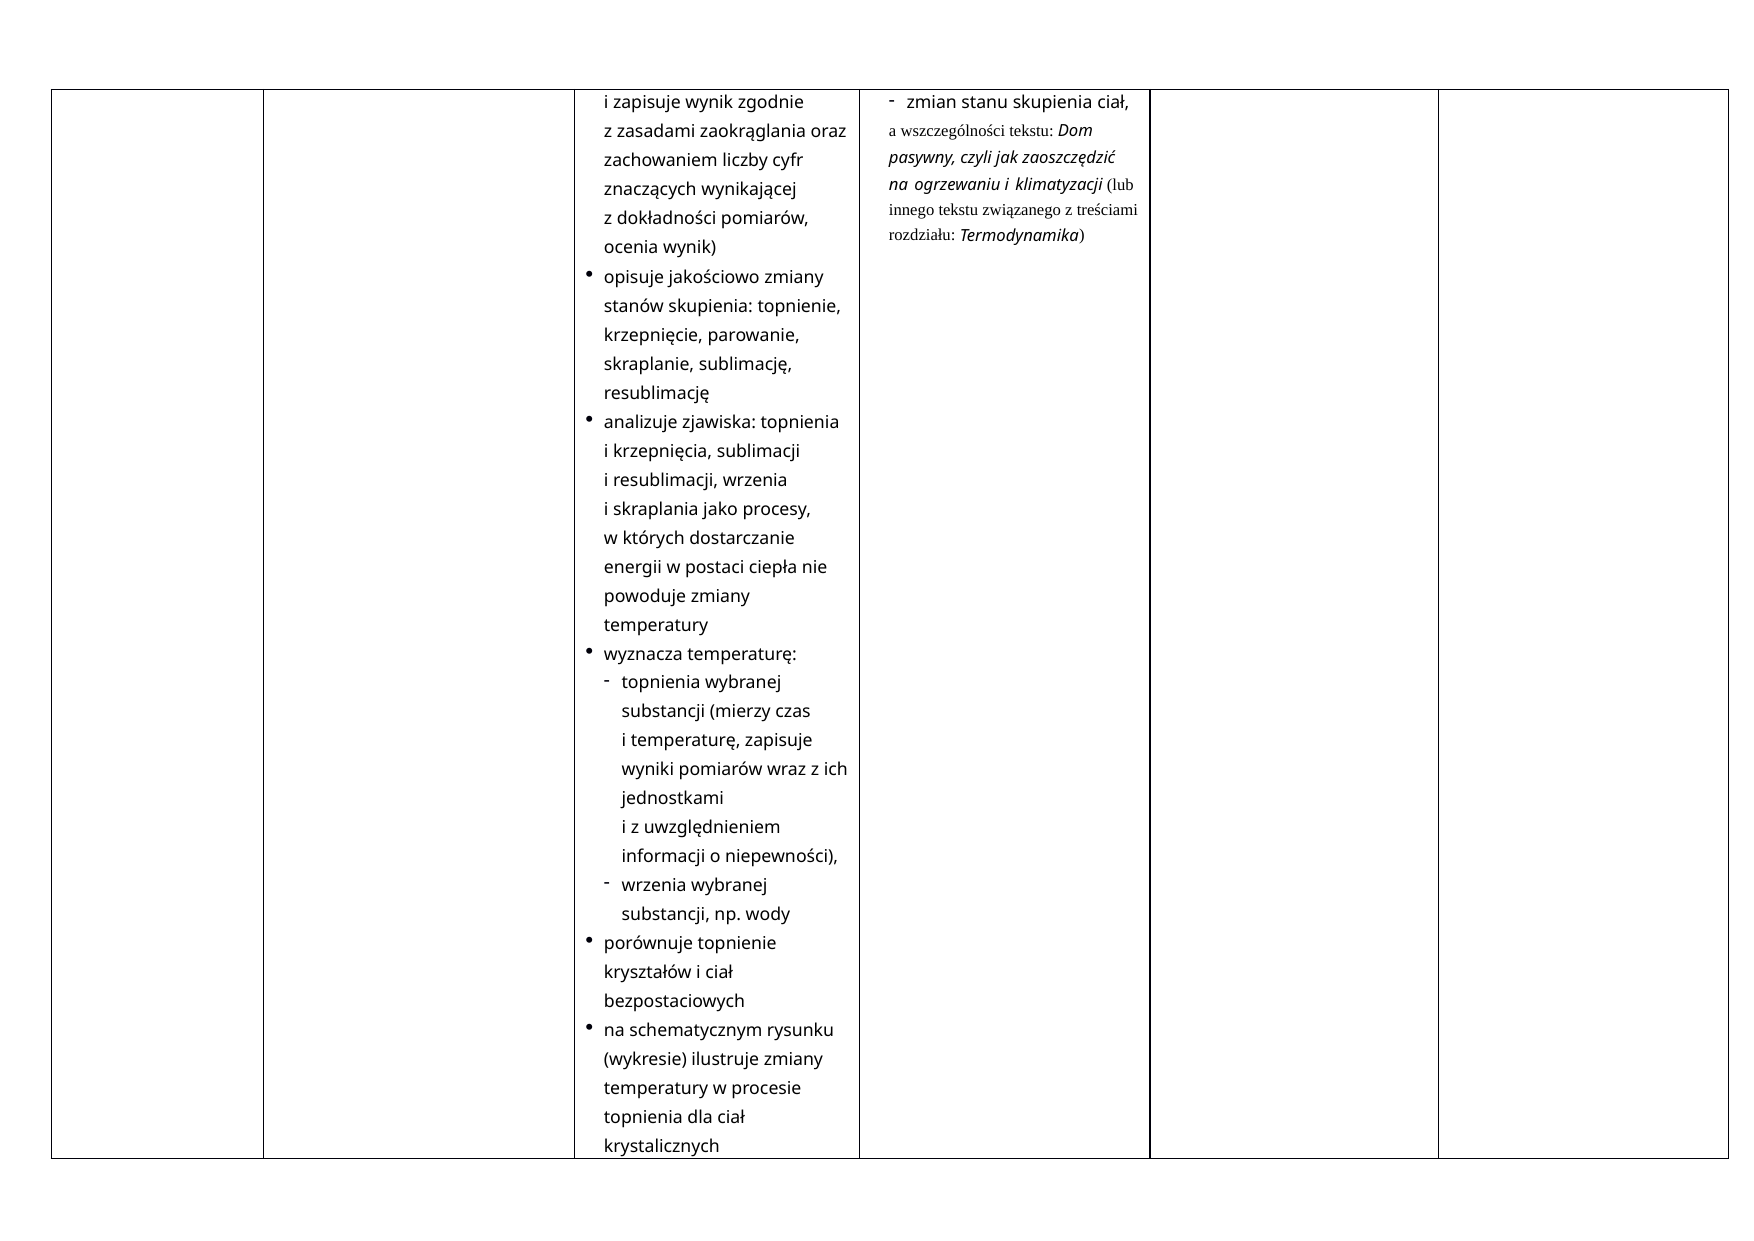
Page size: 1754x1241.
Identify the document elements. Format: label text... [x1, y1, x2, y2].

table_cell wykonuje doświadczenie modelowe (ilustracja zmiany zachowania się cząsteczek ciała stałego w wyniku wykonania nad nim pracy), korzystając z jego opisu; opisuje wyniki doświadczenia posługuje się pojęciem energii wewnętrznej; określa jej związek z liczbą cząsteczek, z których zbudowane jest ciało; podaje jednostkę energii wewnętrznej w układzie SI wykazuje, że energię układu (energię wewnętrzną) można zmienić, wykonując nad nim pracę określa temperaturę ciała jako miarę średniej energii kinetycznej cząsteczek, z których ciało jest zbudowane analizuje jakościowo związek między temperaturą a średnią energią kinetyczną (ruchu chaotycznego) cząsteczek posługuje się skalami temperatur (Celsjusza, Kelvina, Fahrenheita); wskazuje jednostkę temperatury w układzie SI; podaje temperaturę zera bezwzględnego przelicza temperaturę w skali Celsjusza na temperaturę w skali Kelvina i odwrotnie posługuje się pojęciem przepływu ciepła jako przekazywaniem energii w postaci ciepła oraz jednostką ciepła w układzie SI wykazuje, że nie następuje przekazywanie energii w postaci ciepła (wymiana ciepła) między ciałami o tej samej temperaturze wykazuje, że energię układu (energię wewnętrzną) można zmienić, wykonując nad nim pracę lub przekazując energię w postaci ciepła analizuje jakościowo zmiany energii wewnętrznej spowodowane wykonaniem pracy i przepływem ciepła podaje treść pierwszej zasady termodynamiki () doświadczalnie bada zjawisko przewodnictwa cieplnego i określa, który z badanych materiałów jest lepszym przewodnikiem ciepła (planuje, przeprowadza i opisuje doświadczenie) opisuje zjawisko przewodnictwa cieplnego oraz rolę izolacji cieplnej opisuje ruch cieczy i gazów w zjawisku konwekcji stwierdza, że przyrost temperatury ciała jest wprost proporcjonalny do ilości pobranego przez ciało ciepła oraz, że ilość pobranego przez ciało ciepła do uzyskania danego przyrostu temperatury jest wprost proporcjonalna do masy ciała wyjaśnia, co określa ciepło właściwe; posługuje się pojęciem ciepła właściwego wraz z jego jednostką w układzie SI podaje i opisuje wzór na obliczanie ciepła właściwego() wyjaśnia, jak obliczyć ilość ciepła pobranego (oddanego) przez ciało podczas ogrzewania (oziębiania); podaje wzór ( doświadczalnie wyznacza ciepło właściwe wody z użyciem czajnika elektrycznego lub grzałki o znanej mocy, termometru, cylindra miarowego lub wagi (zapisuje wyniki pomiarów wraz z ich jednostkami oraz z uwzględnieniem informacji o niepewności; oblicza i zapisuje wynik zgodnie z zasadami zaokrąglania oraz zachowaniem liczby cyfr znaczących wynikającej z dokładności pomiarów, ocenia wynik) opisuje jakościowo zmiany stanów skupienia: topnienie, krzepnięcie, parowanie, skraplanie, sublimację, resublimację analizuje zjawiska: topnienia i krzepnięcia, sublimacji i resublimacji, wrzenia i skraplania jako procesy, w których dostarczanie energii w postaci ciepła nie powoduje zmiany temperatury wyznacza temperaturę: topnienia wybranej substancji (mierzy czas i temperaturę, zapisuje wyniki pomiarów wraz z ich jednostkami i z uwzględnieniem informacji o niepewności), wrzenia wybranej substancji, np. wody porównuje topnienie kryształów i ciał bezpostaciowych na schematycznym rysunku (wykresie) ilustruje zmiany temperatury w procesie topnienia dla ciał krystalicznych i bezpostaciowych doświadczalnie demonstruje zjawiska wrzenia i skraplania przeprowadza doświadczenia: badanie, od czego zależy szybkość parowania, obserwacja wrzenia, korzystając z opisów doświadczeń i przestrzegając zasad bezpieczeństwa; zapisuje wyniki i formułuje wnioski rozwiązuje proste zadania (w tym obliczeniowe) lub problemy dotyczące treści rozdziału: Termodynamika (związane z energią wewnętrzną i temperaturą, przepływem ciepła oraz z wykorzystaniem: związków i , zależności oraz wzorów na ciepło topnienia i ciepło parowania); wykonuje obliczenia i zapisuje wynik zgodnie z zasadami zaokrąglania oraz zachowaniem liczby cyfr znaczących wynikającej z dokładności danych wyodrębnia z tekstów, tabel i rysunków informacje kluczowe dla opisywanego zjawiska , problemu [575, 90, 859, 1157]
table_cell wyjaśnia wyniki doświadczenia modelowego (ilustracja zmiany zachowania się cząsteczek ciała stałego w wyniku wykonania nad nim pracy) wyjaśnia związek między energią kinetyczną cząsteczek i temperaturą opisuje możliwość wykonania pracy kosztem energii wewnętrznej; podaje przykłady praktycznego wykorzystania tego procesu wyjaśnia przepływ ciepła w zjawisku przewodnictwa cieplnego oraz rolę izolacji cieplnej uzasadnia, odwołując się do wyników doświadczenia, że przyrost temperatury ciała jest wprost proporcjonalny do ilości pobranego przez ciało ciepła oraz, że ilość pobranego przez ciało ciepła do uzyskania danego przyrostu temperatury jest wprost proporcjonalna do masy ciała wyprowadza wzór potrzebny do wyznaczenia ciepła właściwego wody z użyciem czajnika elektrycznego lub grzałki o znanej mocy rysuje wykres zależności temperatury od czasu ogrzewania lub oziębiania odpowiednio dla zjawiska topnienia lub krzepnięcia na podstawie danych posługuje się pojęciem ciepła topnienia wraz z jednostką w układzie SI; podaje wzór na ciepło topnienia wyjaśnia, co dzieje się z energią pobieraną (lub oddawaną) przez mieszaninę substancji w stanie stałym i ciekłym (np. wody i lodu) podczas topnienia (lub krzepnięcia) w stałej temperaturze posługuje się pojęciem ciepła parowania wraz z jednostką w układzie SI; podaje wzór na ciepło parowania wyjaśnia zależność temperatury wrzenia od ciśnienia przeprowadza doświadczenie ilustrujące wykonanie pracy przez rozprężający się gaz, korzystając z opisu doświadczenia i przestrzegając zasad bezpieczeństwa; analizuje wyniki doświadczenia i formułuje wnioski planuje i przeprowadza doświadczenie w celu wykazania, że do uzyskania jednakowego przyrostu temperatury różnych substancji o tej samej masie potrzebna jest inna ilość ciepła; opisuje przebieg doświadczenia i ocenia je rozwiązuje bardziej złożone zadania lub problemy (w tym umiarkowanie trudne zadania obliczeniowe) dotyczące treści rozdziału: Termodynamika (związane z energią wewnętrzną i temperaturą, zmianami stanu skupienia ciał, wykorzystaniem pojęcia ciepła właściwego i zależności posługuje się informacjami pochodzącymi z analizy tekstów (w tym popularnonaukowych) dotyczących: energii wewnętrznej i temperatury, wykorzystania (w przyrodzie i w życiu codziennym) przewodnictwa cieplnego (przewodników i izolatorów ciepła), zjawiska konwekcji (np. prądy konwekcyjne), promieniowania słonecznego (np. kolektory słoneczne), pojęcia ciepła właściwego (np. znaczenia dużej wartości ciepła właściwego wody i jego związku z klimatem), zmian stanu skupienia ciał, a wszczególności tekstu: Dom pasywny, czyli jak zaoszczędzić na ogrzewaniu i klimatyzacji (lub innego tekstu związanego z treściami rozdziału: Termodynamika) [860, 90, 1149, 1157]
table_cell [264, 90, 574, 1157]
table_cell [1439, 90, 1728, 1157]
table_cell [1151, 90, 1438, 1157]
table_cell [52, 90, 263, 1157]
